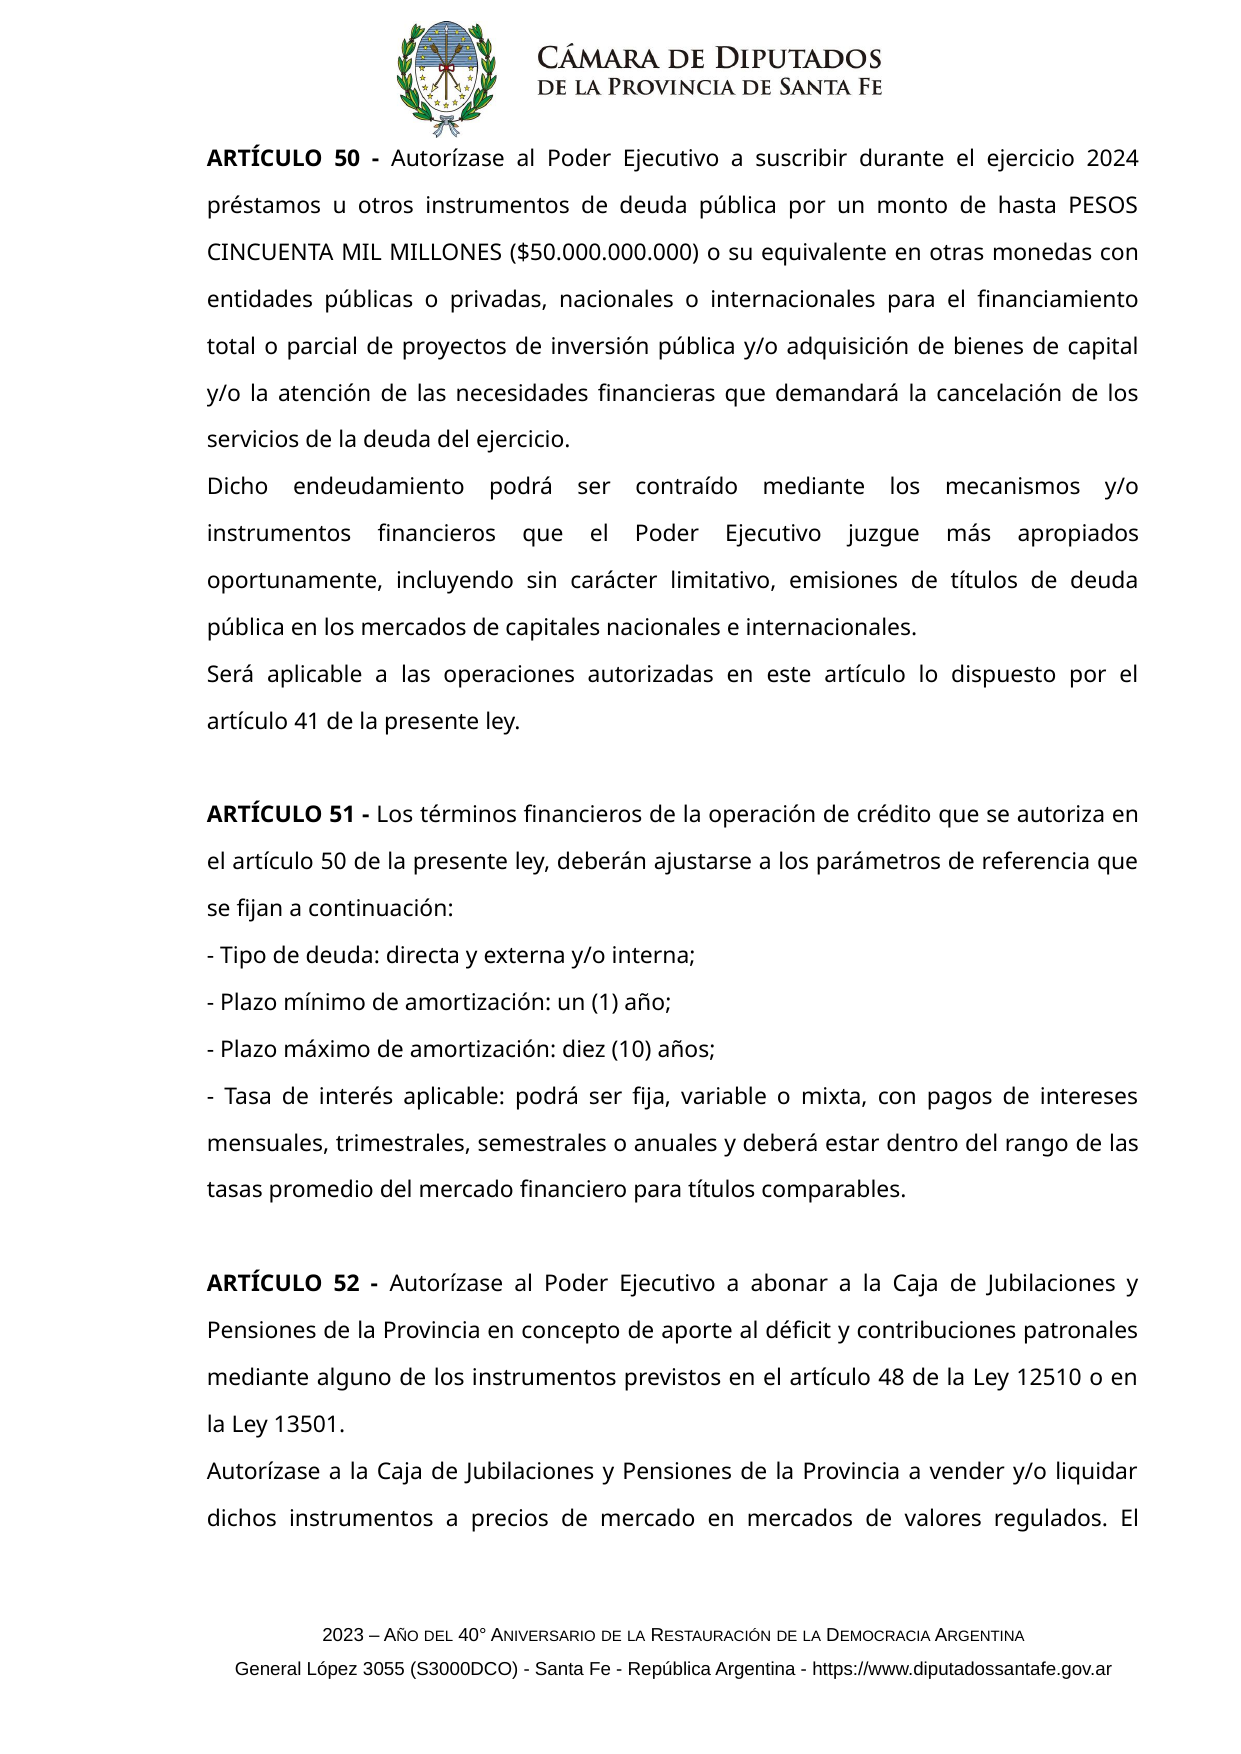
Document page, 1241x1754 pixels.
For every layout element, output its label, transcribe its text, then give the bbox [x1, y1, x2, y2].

text Dicho endeudamiento podrá ser contraído mediante los mecanismos y/o instrumentos financieros que el Poder Ejecutivo juzgue más apropiados oportunamente, incluyendo sin carácter limitativo, emisiones de títulos de deuda pública en los mercados de capitales nacionales e internacionales. [207, 470, 1140, 642]
text - Tipo de deuda: directa y externa y/o interna; [207, 939, 1140, 970]
text - Plazo mínimo de amortización: un (1) año; [207, 986, 1140, 1017]
text ARTÍCULO 50 - Autorízase al Poder Ejecutivo a suscribir durante el ejercicio 2024 préstamos u otros instrumentos de deuda pública por un monto de hasta PESOS CINCUENTA MIL MILLONES ($50.000.000.000) o su equivalente en otras monedas con entidades públicas o privadas, nacionales o internacionales para el financiamiento total o parcial de proyectos de inversión pública y/o adquisición de bienes de capital y/o la atención de las necesidades financieras que demandará la cancelación de los servicios de la deuda del ejercicio. [207, 142, 1140, 454]
picture [396, 21, 882, 142]
text Será aplicable a las operaciones autorizadas en este artículo lo dispuesto por el artículo 41 de la presente ley. [207, 658, 1140, 736]
text ARTÍCULO 51 - Los términos financieros de la operación de crédito que se autoriza en el artículo 50 de la presente ley, deberán ajustarse a los parámetros de referencia que se fijan a continuación: [207, 798, 1140, 923]
text - Plazo máximo de amortización: diez (10) años; [207, 1033, 1140, 1064]
text - Tasa de interés aplicable: podrá ser fija, variable o mixta, con pagos de intereses mensuales, trimestrales, semestrales o anuales y deberá estar dentro del rango de las tasas promedio del mercado financiero para títulos comparables. [207, 1079, 1140, 1204]
text Autorízase a la Caja de Jubilaciones y Pensiones de la Provincia a vender y/o liquidar dichos instrumentos a precios de mercado en mercados de valores regulados. El [207, 1454, 1140, 1533]
text ARTÍCULO 52 - Autorízase al Poder Ejecutivo a abonar a la Caja de Jubilaciones y Pensiones de la Provincia en concepto de aporte al déficit y contribuciones patronales mediante alguno de los instrumentos previstos en el artículo 48 de la Ley 12510 o en la Ley 13501. [207, 1267, 1140, 1439]
